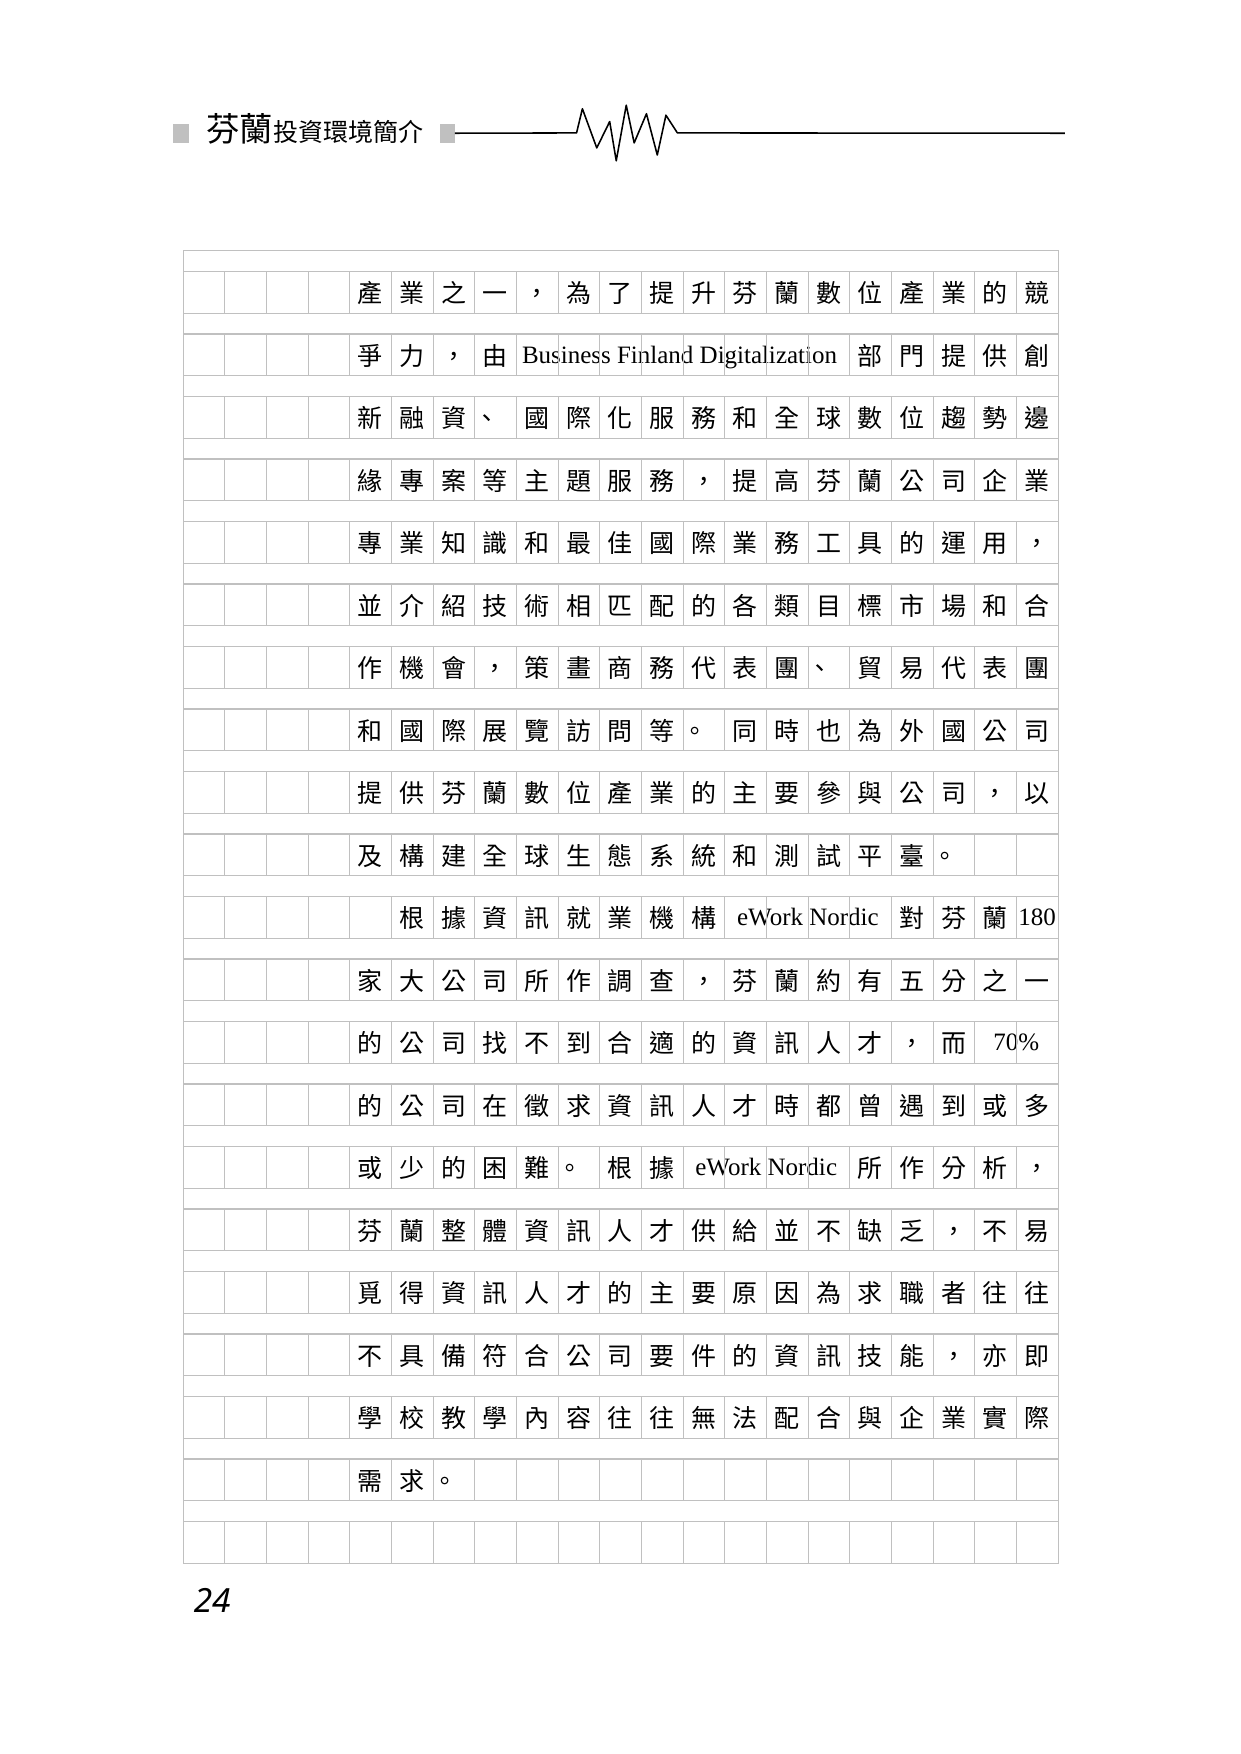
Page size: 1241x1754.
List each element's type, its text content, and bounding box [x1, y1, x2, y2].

text 根據資訊就業機構eWork Nordic對芬蘭180家大公司所作調查，芬蘭約有五分之一的公司找不到合適的資訊人才，而70%的公司在徵求資訊人才時都曾遇到或多或少的困難。根據eWork Nordic所作分析，芬蘭整體資訊人才供給並不缺乏，不易覓得資訊人才的主要原因為求職者往往不具備符合公司要件的資訊技能，亦即學校教學內容往往無法配合與企業實際需求。 [330, 1001, 1058, 1021]
text 根據資訊就業機構eWork Nordic對芬蘭180家大公司所作調查，芬蘭約有五分之一的公司找不到合適的資訊人才，而70%的公司在徵求資訊人才時都曾遇到或多或少的困難。根據eWork Nordic所作分析，芬蘭整體資訊人才供給並不缺乏，不易覓得資訊人才的主要原因為求職者往往不具備符合公司要件的資訊技能，亦即學校教學內容往往無法配合與企業實際需求。 [330, 1314, 1058, 1333]
text 數位產業是現在芬蘭政府重點扶持的產業之一，為了提升芬蘭數位產業的競爭力，由Business Finland Digitalization 部門提供創新融資、國際化服務和全球數位趨勢邊緣專案等主題服務，提高芬蘭公司企業專業知識和最佳國際業務工具的運用，並介紹技術相匹配的各類目標市場和合作機會，策畫商務代表團、貿易代表團和國際展覽訪問等。同時也為外國公司提供芬蘭數位產業的主要參與公司，以及構建全球生態系統和測試平臺。 [330, 626, 1058, 646]
text 根據資訊就業機構eWork Nordic對芬蘭180家大公司所作調查，芬蘭約有五分之一的公司找不到合適的資訊人才，而70%的公司在徵求資訊人才時都曾遇到或多或少的困難。根據eWork Nordic所作分析，芬蘭整體資訊人才供給並不缺乏，不易覓得資訊人才的主要原因為求職者往往不具備符合公司要件的資訊技能，亦即學校教學內容往往無法配合與企業實際需求。 [330, 1376, 1058, 1396]
text 根據資訊就業機構eWork Nordic對芬蘭180家大公司所作調查，芬蘭約有五分之一的公司找不到合適的資訊人才，而70%的公司在徵求資訊人才時都曾遇到或多或少的困難。根據eWork Nordic所作分析，芬蘭整體資訊人才供給並不缺乏，不易覓得資訊人才的主要原因為求職者往往不具備符合公司要件的資訊技能，亦即學校教學內容往往無法配合與企業實際需求。 [330, 939, 1058, 958]
text 數位產業是現在芬蘭政府重點扶持的產業之一，為了提升芬蘭數位產業的競爭力，由Business Finland Digitalization 部門提供創新融資、國際化服務和全球數位趨勢邊緣專案等主題服務，提高芬蘭公司企業專業知識和最佳國際業務工具的運用，並介紹技術相匹配的各類目標市場和合作機會，策畫商務代表團、貿易代表團和國際展覽訪問等。同時也為外國公司提供芬蘭數位產業的主要參與公司，以及構建全球生態系統和測試平臺。 [330, 376, 1058, 396]
text 數位產業是現在芬蘭政府重點扶持的產業之一，為了提升芬蘭數位產業的競爭力，由Business Finland Digitalization 部門提供創新融資、國際化服務和全球數位趨勢邊緣專案等主題服務，提高芬蘭公司企業專業知識和最佳國際業務工具的運用，並介紹技術相匹配的各類目標市場和合作機會，策畫商務代表團、貿易代表團和國際展覽訪問等。同時也為外國公司提供芬蘭數位產業的主要參與公司，以及構建全球生態系統和測試平臺。 [330, 439, 1058, 458]
text 數位產業是現在芬蘭政府重點扶持的產業之一，為了提升芬蘭數位產業的競爭力，由Business Finland Digitalization 部門提供創新融資、國際化服務和全球數位趨勢邊緣專案等主題服務，提高芬蘭公司企業專業知識和最佳國際業務工具的運用，並介紹技術相匹配的各類目標市場和合作機會，策畫商務代表團、貿易代表團和國際展覽訪問等。同時也為外國公司提供芬蘭數位產業的主要參與公司，以及構建全球生態系統和測試平臺。 [330, 501, 1058, 521]
text 根據資訊就業機構eWork Nordic對芬蘭180家大公司所作調查，芬蘭約有五分之一的公司找不到合適的資訊人才，而70%的公司在徵求資訊人才時都曾遇到或多或少的困難。根據eWork Nordic所作分析，芬蘭整體資訊人才供給並不缺乏，不易覓得資訊人才的主要原因為求職者往往不具備符合公司要件的資訊技能，亦即學校教學內容往往無法配合與企業實際需求。 [330, 1439, 1058, 1458]
text 數位產業是現在芬蘭政府重點扶持的產業之一，為了提升芬蘭數位產業的競爭力，由Business Finland Digitalization 部門提供創新融資、國際化服務和全球數位趨勢邊緣專案等主題服務，提高芬蘭公司企業專業知識和最佳國際業務工具的運用，並介紹技術相匹配的各類目標市場和合作機會，策畫商務代表團、貿易代表團和國際展覽訪問等。同時也為外國公司提供芬蘭數位產業的主要參與公司，以及構建全球生態系統和測試平臺。 [330, 251, 1058, 271]
text 數位產業是現在芬蘭政府重點扶持的產業之一，為了提升芬蘭數位產業的競爭力，由Business Finland Digitalization 部門提供創新融資、國際化服務和全球數位趨勢邊緣專案等主題服務，提高芬蘭公司企業專業知識和最佳國際業務工具的運用，並介紹技術相匹配的各類目標市場和合作機會，策畫商務代表團、貿易代表團和國際展覽訪問等。同時也為外國公司提供芬蘭數位產業的主要參與公司，以及構建全球生態系統和測試平臺。 [330, 314, 1058, 333]
text 根據資訊就業機構eWork Nordic對芬蘭180家大公司所作調查，芬蘭約有五分之一的公司找不到合適的資訊人才，而70%的公司在徵求資訊人才時都曾遇到或多或少的困難。根據eWork Nordic所作分析，芬蘭整體資訊人才供給並不缺乏，不易覓得資訊人才的主要原因為求職者往往不具備符合公司要件的資訊技能，亦即學校教學內容往往無法配合與企業實際需求。 [330, 1064, 1058, 1083]
text 數位產業是現在芬蘭政府重點扶持的產業之一，為了提升芬蘭數位產業的競爭力，由Business Finland Digitalization 部門提供創新融資、國際化服務和全球數位趨勢邊緣專案等主題服務，提高芬蘭公司企業專業知識和最佳國際業務工具的運用，並介紹技術相匹配的各類目標市場和合作機會，策畫商務代表團、貿易代表團和國際展覽訪問等。同時也為外國公司提供芬蘭數位產業的主要參與公司，以及構建全球生態系統和測試平臺。 [330, 689, 1058, 708]
text 根據資訊就業機構eWork Nordic對芬蘭180家大公司所作調查，芬蘭約有五分之一的公司找不到合適的資訊人才，而70%的公司在徵求資訊人才時都曾遇到或多或少的困難。根據eWork Nordic所作分析，芬蘭整體資訊人才供給並不缺乏，不易覓得資訊人才的主要原因為求職者往往不具備符合公司要件的資訊技能，亦即學校教學內容往往無法配合與企業實際需求。 [330, 876, 1058, 896]
text 數位產業是現在芬蘭政府重點扶持的產業之一，為了提升芬蘭數位產業的競爭力，由Business Finland Digitalization 部門提供創新融資、國際化服務和全球數位趨勢邊緣專案等主題服務，提高芬蘭公司企業專業知識和最佳國際業務工具的運用，並介紹技術相匹配的各類目標市場和合作機會，策畫商務代表團、貿易代表團和國際展覽訪問等。同時也為外國公司提供芬蘭數位產業的主要參與公司，以及構建全球生態系統和測試平臺。 [330, 751, 1058, 771]
text 根據資訊就業機構eWork Nordic對芬蘭180家大公司所作調查，芬蘭約有五分之一的公司找不到合適的資訊人才，而70%的公司在徵求資訊人才時都曾遇到或多或少的困難。根據eWork Nordic所作分析，芬蘭整體資訊人才供給並不缺乏，不易覓得資訊人才的主要原因為求職者往往不具備符合公司要件的資訊技能，亦即學校教學內容往往無法配合與企業實際需求。 [330, 1189, 1058, 1208]
text 數位產業是現在芬蘭政府重點扶持的產業之一，為了提升芬蘭數位產業的競爭力，由Business Finland Digitalization 部門提供創新融資、國際化服務和全球數位趨勢邊緣專案等主題服務，提高芬蘭公司企業專業知識和最佳國際業務工具的運用，並介紹技術相匹配的各類目標市場和合作機會，策畫商務代表團、貿易代表團和國際展覽訪問等。同時也為外國公司提供芬蘭數位產業的主要參與公司，以及構建全球生態系統和測試平臺。 [330, 564, 1058, 583]
text 根據資訊就業機構eWork Nordic對芬蘭180家大公司所作調查，芬蘭約有五分之一的公司找不到合適的資訊人才，而70%的公司在徵求資訊人才時都曾遇到或多或少的困難。根據eWork Nordic所作分析，芬蘭整體資訊人才供給並不缺乏，不易覓得資訊人才的主要原因為求職者往往不具備符合公司要件的資訊技能，亦即學校教學內容往往無法配合與企業實際需求。 [330, 1251, 1058, 1271]
text 數位產業是現在芬蘭政府重點扶持的產業之一，為了提升芬蘭數位產業的競爭力，由Business Finland Digitalization 部門提供創新融資、國際化服務和全球數位趨勢邊緣專案等主題服務，提高芬蘭公司企業專業知識和最佳國際業務工具的運用，並介紹技術相匹配的各類目標市場和合作機會，策畫商務代表團、貿易代表團和國際展覽訪問等。同時也為外國公司提供芬蘭數位產業的主要參與公司，以及構建全球生態系統和測試平臺。 [330, 814, 1058, 833]
text 根據資訊就業機構eWork Nordic對芬蘭180家大公司所作調查，芬蘭約有五分之一的公司找不到合適的資訊人才，而70%的公司在徵求資訊人才時都曾遇到或多或少的困難。根據eWork Nordic所作分析，芬蘭整體資訊人才供給並不缺乏，不易覓得資訊人才的主要原因為求職者往往不具備符合公司要件的資訊技能，亦即學校教學內容往往無法配合與企業實際需求。 [330, 1126, 1058, 1146]
